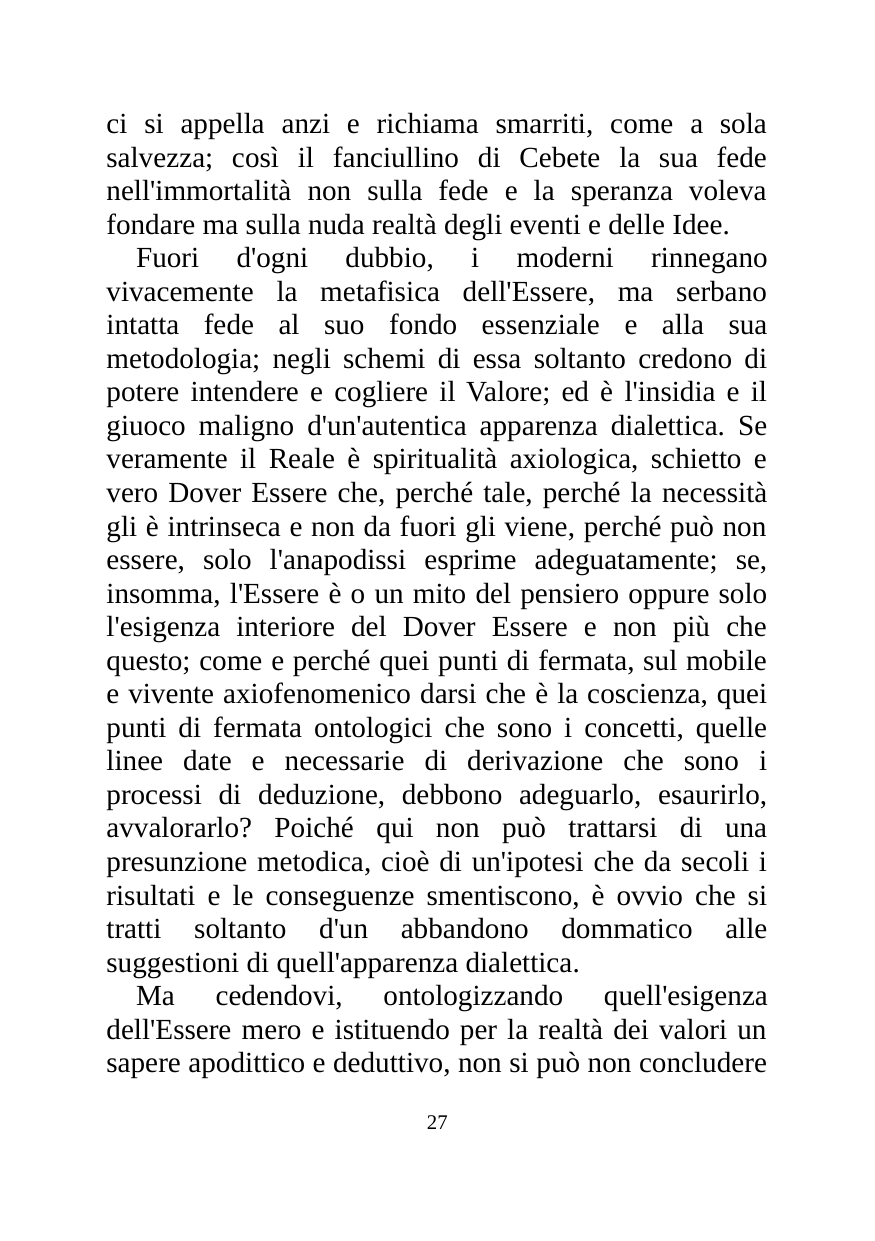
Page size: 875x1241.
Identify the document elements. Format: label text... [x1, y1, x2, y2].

text ci si appella anzi e richiama smarriti, come a sola salvezza; così il fanciullino di Cebete la sua fede nell'immortalità non sulla fede e la speranza voleva fondare ma sulla nuda realtà degli eventi e delle Idee. [106, 106, 768, 240]
text Ma cedendovi, ontologizzando quell'esigenza dell'Essere mero e istituendo per la realtà dei valori un sapere apodittico e deduttivo, non si può non concludere [106, 978, 768, 1079]
text Fuori d'ogni dubbio, i moderni rinnegano vivacemente la metafisica dell'Essere, ma serbano intatta fede al suo fondo essenziale e alla sua metodologia; negli schemi di essa soltanto credono di potere intendere e cogliere il Valore; ed è l'insidia e il giuoco maligno d'un'autentica apparenza dialettica. Se veramente il Reale è spiritualità axiologica, schietto e vero Dover Essere che, perché tale, perché la necessità gli è intrinseca e non da fuori gli viene, perché può non essere, solo l'anapodissi esprime adeguatamente; se, insomma, l'Essere è o un mito del pensiero oppure solo l'esigenza interiore del Dover Essere e non più che questo; come e perché quei punti di fermata, sul mobile e vivente axiofenomenico darsi che è la coscienza, quei punti di fermata ontologici che sono i concetti, quelle linee date e necessarie di derivazione che sono i processi di deduzione, debbono adeguarlo, esaurirlo, avvalorarlo? Poiché qui non può trattarsi di una presunzione metodica, cioè di un'ipotesi che da secoli i risultati e le conseguenze smentiscono, è ovvio che si tratti soltanto d'un abbandono dommatico alle suggestioni di quell'apparenza dialettica. [106, 240, 768, 978]
